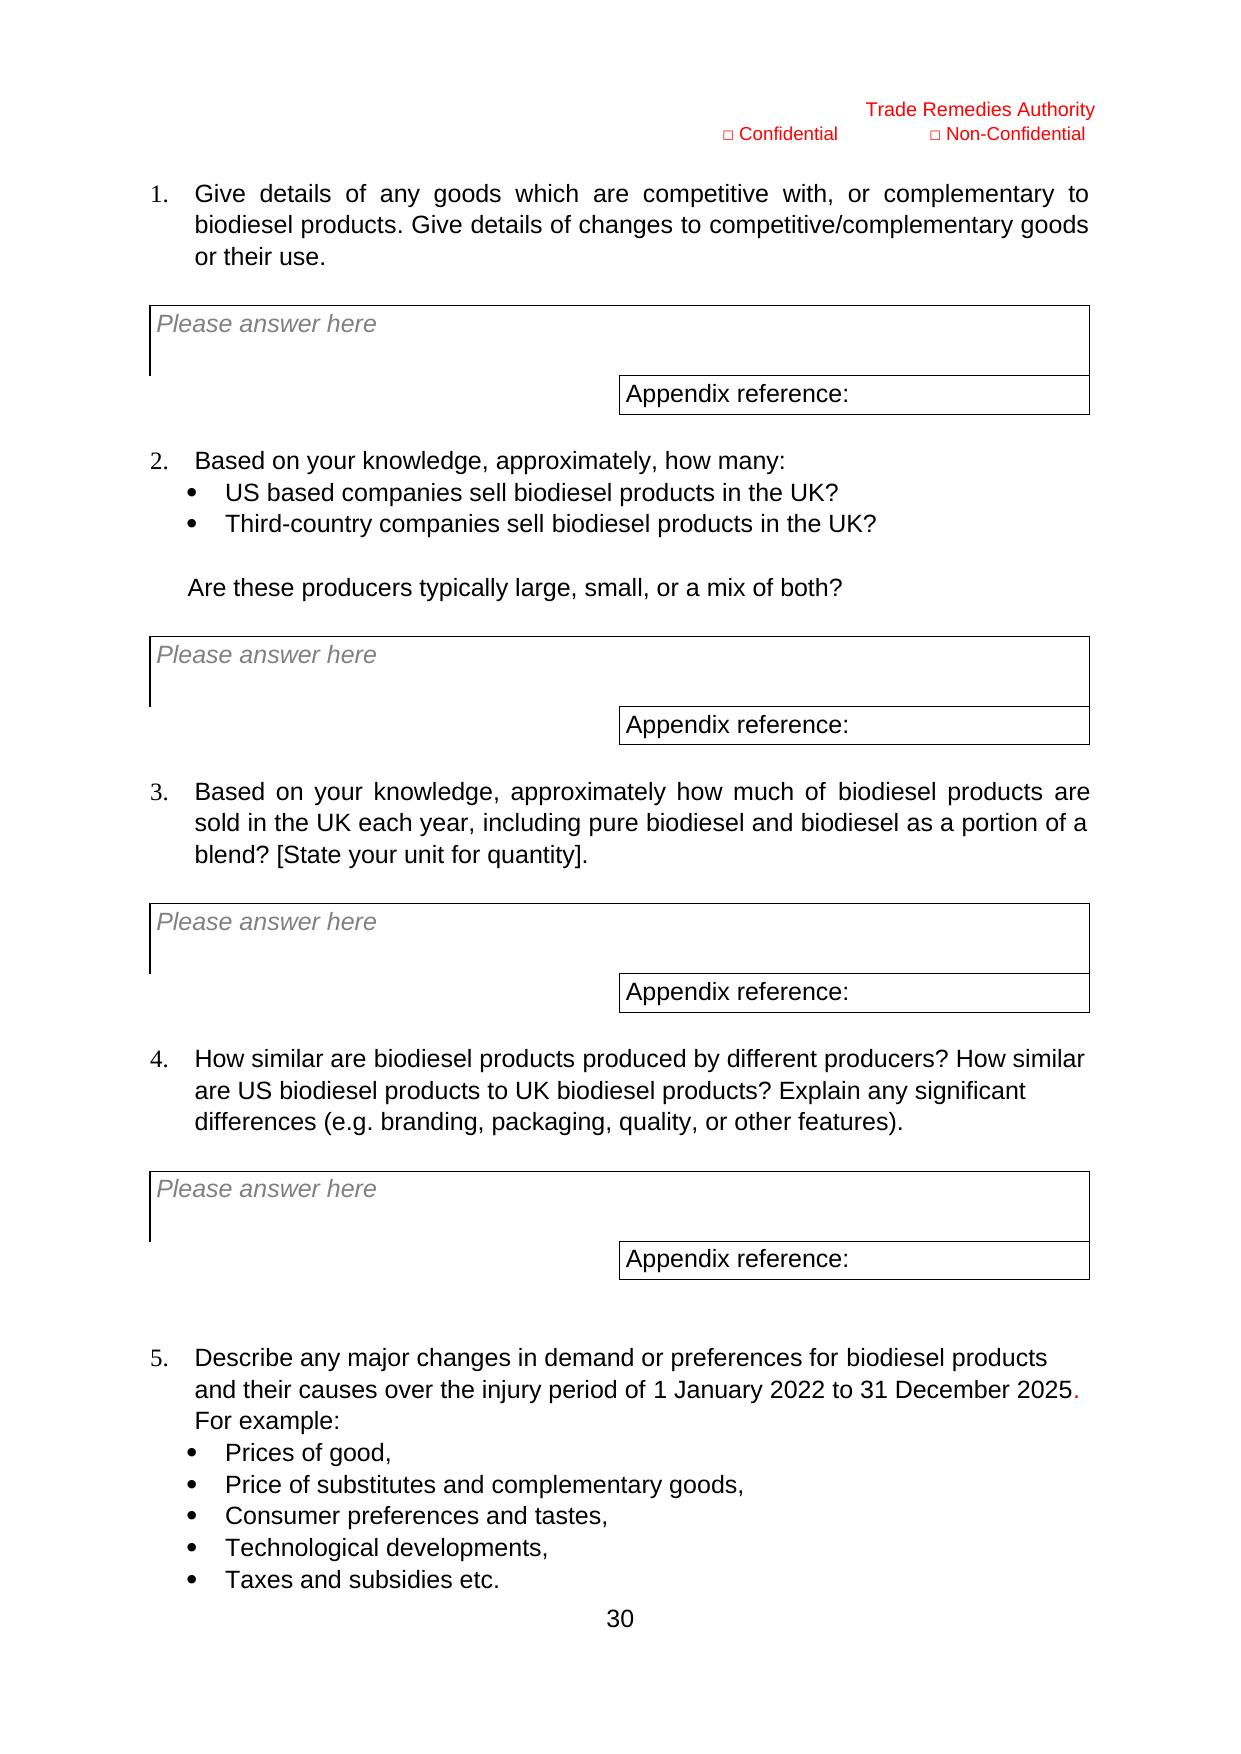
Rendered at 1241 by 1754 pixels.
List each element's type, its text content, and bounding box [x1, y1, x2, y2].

table_cell [150, 1242, 619, 1279]
table_cell [150, 707, 619, 744]
table_cell Appendix reference: [620, 707, 1089, 744]
list Give details of any goods which are competitive with, or complementary to biodiesel products. Give details of changes to competitive/complementary goods or their use. [150, 179, 1090, 271]
table_cell [150, 974, 619, 1012]
list Based on your knowledge, approximately, how many: [150, 446, 1090, 475]
list Taxes and subsidies etc. [187, 1564, 1090, 1593]
table_cell Appendix reference: [620, 376, 1089, 413]
list Price of substitutes and complementary goods, [187, 1469, 1090, 1498]
table_cell [150, 376, 619, 413]
table_header Please answer here [151, 637, 1089, 706]
table_header Please answer here [151, 1172, 1089, 1241]
table_cell Appendix reference: [620, 974, 1089, 1012]
table_header Please answer here [151, 904, 1089, 973]
list US based companies sell biodiesel products in the UK? [187, 478, 1090, 507]
text Are these producers typically large, small, or a mix of both? [187, 541, 1090, 601]
table_cell Appendix reference: [620, 1242, 1089, 1279]
list Describe any major changes in demand or preferences for biodiesel products and their causes over the injury period of 1 January 2022 to 31 December 2025. For example: [150, 1343, 1090, 1435]
list Based on your knowledge, approximately how much of biodiesel products are sold in the UK each year, including pure biodiesel and biodiesel as a portion of a blend? [State your unit for quantity]. [150, 777, 1090, 869]
table_header Please answer here [151, 306, 1089, 375]
list Third-country companies sell biodiesel products in the UK? [187, 509, 1090, 538]
list How similar are biodiesel products produced by different producers? How similar are US biodiesel products to UK biodiesel products? Explain any significant differences (e.g. branding, packaging, quality, or other features). [150, 1044, 1090, 1136]
list Technological developments, [187, 1533, 1090, 1562]
list Prices of good, [187, 1438, 1090, 1467]
list Consumer preferences and tastes, [187, 1501, 1090, 1530]
